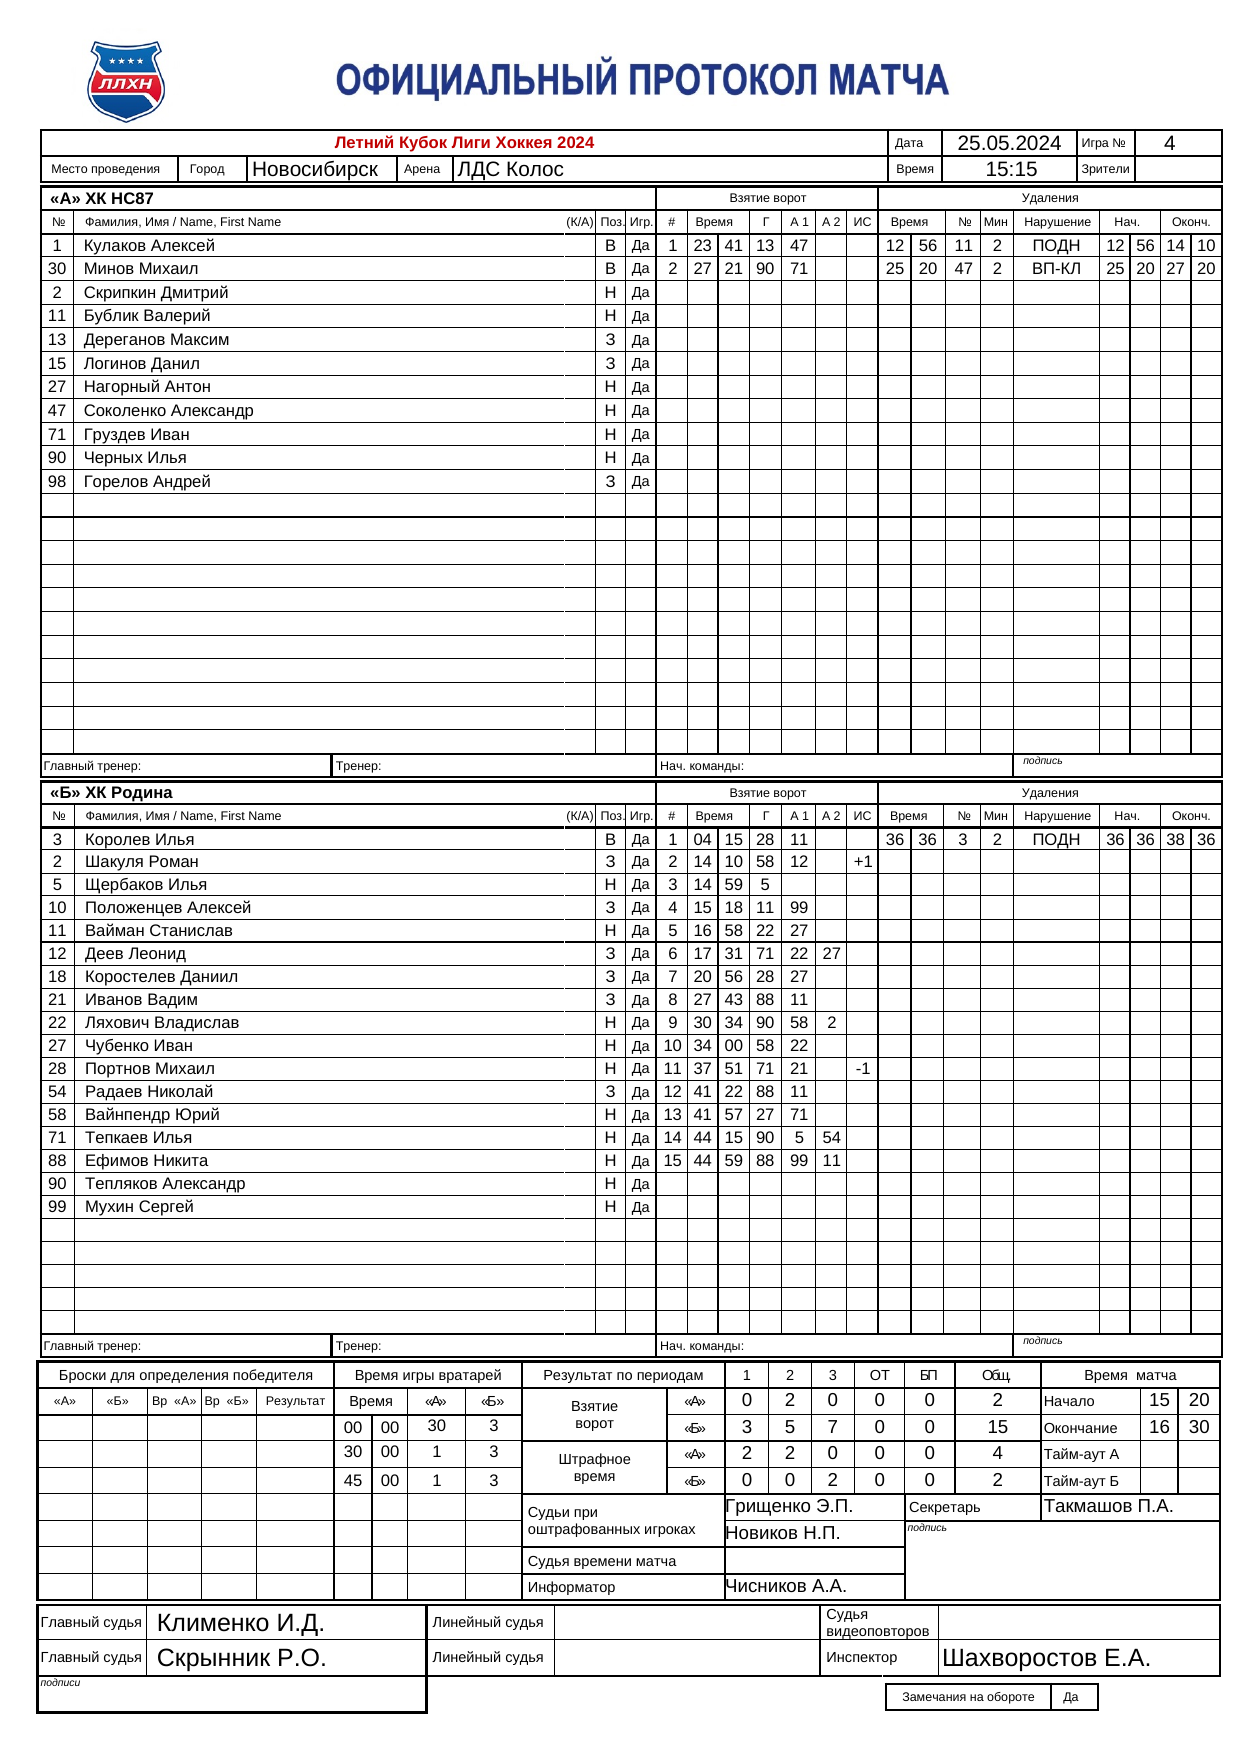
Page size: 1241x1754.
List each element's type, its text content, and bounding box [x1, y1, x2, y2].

table_header Время матча [1042, 1363, 1219, 1387]
table_cell [1100, 730, 1129, 753]
table_cell [1014, 470, 1099, 493]
table_cell Иванов Вадим [75, 989, 564, 1011]
table_cell [782, 423, 815, 445]
table_cell 36 [879, 829, 910, 849]
table_cell [946, 399, 980, 422]
table_header Да [1052, 1685, 1097, 1709]
table_cell № [944, 805, 980, 826]
table_cell 30 [1179, 1415, 1219, 1440]
table_cell 18 [42, 966, 74, 987]
table_cell [1131, 1058, 1160, 1079]
table_cell [782, 1196, 815, 1218]
table_cell [257, 1468, 333, 1493]
table_cell ПОДН [1014, 235, 1099, 256]
table_cell [981, 1311, 1013, 1333]
table_cell [565, 659, 595, 682]
table_cell 15 [688, 896, 717, 918]
table_cell [1161, 1127, 1190, 1149]
table_cell [879, 1196, 910, 1218]
table_cell Начало [1042, 1389, 1140, 1413]
table_cell [1100, 612, 1129, 634]
table_cell [816, 235, 846, 256]
table_cell Н [596, 920, 625, 941]
table_cell Ляхович Владислав [75, 1012, 564, 1033]
table_cell [912, 399, 945, 422]
table_cell Да [626, 829, 655, 849]
table_cell [981, 920, 1013, 941]
table_cell З [596, 989, 625, 1011]
table_cell [466, 1547, 521, 1573]
table_cell [1161, 1265, 1190, 1287]
table_cell [688, 423, 717, 445]
table_cell № [946, 211, 980, 233]
table_cell [1192, 281, 1221, 303]
table_cell [596, 1265, 625, 1287]
table_cell [657, 565, 687, 587]
table_cell [912, 966, 943, 987]
table_cell [1100, 850, 1129, 872]
table_cell Н [596, 1058, 625, 1079]
table_cell Фамилия, Имя / Name, First Name [75, 805, 565, 826]
table_cell [148, 1441, 201, 1467]
table_cell Да [626, 446, 655, 469]
table_cell [74, 612, 564, 634]
table_cell [1161, 1196, 1190, 1218]
table_cell [1192, 565, 1221, 587]
table_cell [1161, 730, 1190, 753]
table_cell [1131, 470, 1160, 493]
table_cell ИС [847, 805, 877, 826]
table_cell 1 [657, 235, 687, 256]
table_cell 10 [42, 896, 74, 918]
table_cell [565, 683, 595, 706]
table_cell 36 [1131, 829, 1160, 849]
table_cell Вайнпендр Юрий [75, 1104, 564, 1126]
table_cell Н [596, 281, 625, 303]
table_cell [42, 1311, 74, 1333]
table_header 3 [812, 1363, 854, 1387]
table_cell [565, 1265, 595, 1287]
table_cell [1014, 896, 1099, 918]
table_cell [879, 1104, 910, 1126]
table_cell [879, 518, 910, 540]
table_cell [816, 612, 846, 634]
table_cell [847, 707, 877, 729]
table_cell [847, 352, 877, 374]
table_cell [1100, 541, 1129, 564]
table_cell [74, 494, 564, 516]
table_cell [981, 305, 1013, 327]
table_cell [1192, 920, 1221, 941]
table_cell [42, 707, 73, 729]
table_cell [816, 446, 846, 469]
table_cell [466, 1574, 521, 1599]
table_cell [750, 446, 781, 469]
table_cell [257, 1416, 333, 1440]
table_cell [1161, 966, 1190, 987]
table_cell -1 [847, 1058, 877, 1079]
table_cell [946, 612, 980, 634]
table_cell 37 [688, 1058, 717, 1079]
table_cell [719, 423, 749, 445]
table_cell [1192, 636, 1221, 658]
table_cell [565, 1104, 595, 1126]
table_cell [565, 966, 595, 987]
table_cell [1100, 588, 1129, 611]
table_cell [1179, 1441, 1219, 1467]
table_cell В [596, 829, 625, 849]
table_cell [1131, 989, 1160, 1011]
table_cell [782, 588, 815, 611]
table_cell Да [626, 1150, 655, 1172]
table_cell 98 [42, 470, 73, 493]
table_cell [946, 328, 980, 351]
table_cell 71 [782, 1104, 815, 1126]
table_cell 15 [42, 352, 73, 374]
table_cell [750, 612, 781, 634]
table_cell [1131, 1265, 1160, 1287]
table_cell [1192, 1150, 1221, 1172]
table_cell Да [626, 399, 655, 422]
table_cell [1131, 305, 1160, 327]
table_cell № [42, 805, 74, 826]
table_cell 27 [750, 1104, 781, 1126]
table_cell 30 [688, 1012, 717, 1033]
table_cell [981, 1035, 1013, 1057]
table_cell [981, 1081, 1013, 1103]
table_cell [257, 1547, 333, 1573]
table_cell Да [626, 376, 655, 398]
table_cell [202, 1547, 256, 1573]
table_cell [847, 494, 877, 516]
table_cell 0 [855, 1442, 904, 1467]
table_cell [1131, 352, 1160, 374]
table_cell 10 [657, 1035, 687, 1057]
table_cell Нач. [1100, 211, 1160, 233]
table_cell [879, 707, 910, 729]
table_cell [596, 707, 625, 729]
table_header Время игры вратарей [335, 1363, 521, 1387]
table_cell [93, 1416, 147, 1440]
table_cell Мин [981, 211, 1013, 233]
table_cell [565, 1196, 595, 1218]
table_cell 14 [1161, 235, 1190, 256]
table_cell Поз. [596, 211, 625, 233]
table_cell [816, 874, 846, 895]
table_cell Результат [257, 1389, 333, 1413]
table_cell 00 [373, 1416, 407, 1440]
table_cell [1161, 989, 1190, 1011]
table_cell [816, 352, 846, 374]
table_cell [688, 470, 717, 493]
table_cell [750, 1311, 781, 1333]
table_cell 59 [719, 874, 749, 895]
table_cell [42, 683, 73, 706]
table_cell [1192, 612, 1221, 634]
table_cell [1100, 494, 1129, 516]
table_cell 58 [42, 1104, 74, 1126]
table_cell [782, 494, 815, 516]
table_cell Кулаков Алексей [74, 235, 564, 256]
table_cell Груздев Иван [74, 423, 564, 445]
table_cell [847, 1012, 877, 1033]
table_cell 2 [657, 257, 687, 280]
table_cell [879, 376, 910, 398]
table_cell 27 [688, 257, 717, 280]
table_cell 0 [905, 1415, 954, 1440]
table_cell [1131, 707, 1160, 729]
table_cell [782, 1219, 815, 1241]
table_cell [596, 636, 625, 658]
table_cell [879, 1127, 910, 1149]
table_cell [719, 1242, 749, 1264]
table_cell [1100, 966, 1129, 987]
table_cell [912, 612, 945, 634]
table_cell 12 [42, 943, 74, 964]
table_cell 41 [719, 235, 749, 256]
table_cell Нагорный Антон [74, 376, 564, 398]
table_cell 56 [1131, 235, 1160, 256]
table_cell [1192, 966, 1221, 987]
table_cell [946, 470, 980, 493]
table_cell [596, 1288, 625, 1310]
table_cell Да [626, 1127, 655, 1149]
table_cell [981, 494, 1013, 516]
table_cell [816, 636, 846, 658]
table_cell 9 [657, 1012, 687, 1033]
table_cell [565, 235, 595, 256]
table_cell [816, 1035, 846, 1057]
table_cell 27 [782, 920, 815, 941]
table_cell [981, 281, 1013, 303]
table_cell [847, 1173, 877, 1195]
table_cell 7 [657, 966, 687, 987]
table_cell [944, 1265, 980, 1287]
table_cell [1161, 1058, 1190, 1079]
table_cell [750, 659, 781, 682]
table_cell [1192, 1104, 1221, 1126]
table_cell [1192, 1058, 1221, 1079]
table_cell [847, 659, 877, 682]
table_cell [1161, 612, 1190, 634]
table_cell [565, 850, 595, 872]
table_cell [726, 1548, 904, 1573]
table_cell [39, 1441, 92, 1467]
table_cell [981, 896, 1013, 918]
table_cell [719, 328, 749, 351]
table_cell [1161, 1150, 1190, 1172]
table_cell [688, 612, 717, 634]
table_cell [657, 470, 687, 493]
table_cell [816, 896, 846, 918]
table_cell 4 [956, 1442, 1040, 1467]
table_cell [596, 541, 625, 564]
table_cell [202, 1416, 256, 1440]
table_cell [1131, 588, 1160, 611]
table_cell [912, 328, 945, 351]
table_cell [782, 281, 815, 303]
table_cell [719, 281, 749, 303]
table_cell [1100, 328, 1129, 351]
table_cell [565, 1242, 595, 1264]
table_cell [1014, 1150, 1099, 1172]
table_cell [944, 920, 980, 941]
table_cell [565, 943, 595, 964]
table_cell Скрипкин Дмитрий [74, 281, 564, 303]
table_cell 20 [1131, 257, 1160, 280]
table_cell [74, 636, 564, 658]
table_cell [847, 943, 877, 964]
table_cell [688, 1311, 717, 1333]
table_cell 99 [782, 896, 815, 918]
table_cell [1100, 1288, 1129, 1310]
table_cell [847, 612, 877, 634]
table_cell [879, 494, 910, 516]
table_cell Н [596, 305, 625, 327]
table_cell [816, 1311, 846, 1333]
table_cell [565, 446, 595, 469]
table_cell 2 [956, 1468, 1040, 1493]
table_cell [1014, 541, 1099, 564]
table_cell [750, 352, 781, 374]
table_cell [42, 588, 73, 611]
table_cell Город [179, 157, 246, 181]
table_cell Судьи при оштрафованных игроках [523, 1495, 724, 1546]
table_cell [981, 683, 1013, 706]
table_cell [1192, 1012, 1221, 1033]
table_cell [657, 399, 687, 422]
table_cell Поз. [596, 805, 625, 826]
table_cell [981, 1219, 1013, 1241]
table_cell подпись [1014, 755, 1221, 776]
table_cell [981, 1173, 1013, 1195]
table_cell [626, 683, 655, 706]
table_cell «А» [668, 1389, 724, 1413]
table_cell [912, 1081, 943, 1103]
table_cell [1014, 423, 1099, 445]
table_cell 00 [719, 1035, 749, 1057]
table_cell [75, 1265, 564, 1287]
table_cell 38 [1161, 829, 1190, 849]
table_cell [816, 850, 846, 872]
table_cell [981, 588, 1013, 611]
table_cell [912, 730, 945, 753]
table_cell [1014, 874, 1099, 895]
table_cell [688, 565, 717, 587]
table_cell 14 [688, 874, 717, 895]
table_cell [373, 1547, 407, 1573]
table_cell [75, 1311, 564, 1333]
table_cell [1100, 1196, 1129, 1218]
table_cell [565, 1150, 595, 1172]
table_cell [596, 659, 625, 682]
table_cell [1161, 1035, 1190, 1057]
table_header Общ. [956, 1363, 1040, 1387]
table_cell [719, 352, 749, 374]
table_cell [1161, 707, 1190, 729]
table_cell Главный тренер: [42, 755, 330, 776]
table_cell [912, 281, 945, 303]
table_cell Н [596, 1104, 625, 1126]
table_cell [1100, 920, 1129, 941]
table_cell [565, 1288, 595, 1310]
table_cell Да [626, 281, 655, 303]
table_cell [912, 1311, 943, 1333]
table_cell Н [596, 1196, 625, 1218]
table_cell [912, 1058, 943, 1079]
table_cell [1192, 989, 1221, 1011]
table_cell [1100, 896, 1129, 918]
table_cell [1014, 1196, 1099, 1218]
table_cell [39, 1574, 92, 1599]
table_cell 5 [42, 874, 74, 895]
table_cell [847, 1219, 877, 1241]
table_cell [1192, 352, 1221, 374]
table_cell В [596, 257, 625, 280]
table_cell [1014, 1242, 1099, 1264]
table_cell [847, 1311, 877, 1333]
table_cell [1100, 683, 1129, 706]
table_header Дата [889, 131, 941, 155]
table_cell 90 [750, 1127, 781, 1149]
table_cell [42, 1219, 74, 1241]
table_cell [816, 1173, 846, 1195]
table_cell [879, 305, 910, 327]
table_cell [1192, 588, 1221, 611]
table_cell 10 [719, 850, 749, 872]
table_cell Да [626, 1058, 655, 1079]
table_cell [42, 565, 73, 587]
table_cell 2 [42, 850, 74, 872]
table_cell [1100, 659, 1129, 682]
table_cell [847, 989, 877, 1011]
table_cell [1014, 943, 1099, 964]
table_cell [1100, 1173, 1129, 1195]
table_cell Нарушение [1014, 805, 1099, 826]
table_cell З [596, 470, 625, 493]
table_cell 6 [657, 943, 687, 964]
table_cell Горелов Андрей [74, 470, 564, 493]
table_cell [816, 565, 846, 587]
table_cell З [596, 1081, 625, 1103]
table_cell Судья времени матча [523, 1548, 724, 1573]
table_cell [847, 1288, 877, 1310]
table_cell [981, 612, 1013, 634]
table_cell [1014, 518, 1099, 540]
table_cell 2 [812, 1468, 854, 1493]
table_cell [981, 730, 1013, 753]
table_cell 28 [42, 1058, 74, 1079]
table_cell 43 [719, 989, 749, 1011]
table_cell [42, 636, 73, 658]
table_cell [946, 352, 980, 374]
table_cell [1014, 636, 1099, 658]
table_cell Вр «Б» [202, 1389, 256, 1413]
table_cell [782, 683, 815, 706]
table_cell [946, 423, 980, 445]
table_cell Да [626, 874, 655, 895]
table_cell [1014, 966, 1099, 987]
table_cell [596, 494, 625, 516]
table_cell Черных Илья [74, 446, 564, 469]
table_cell [981, 446, 1013, 469]
table_cell [816, 683, 846, 706]
table_cell [847, 1081, 877, 1103]
table_cell [75, 1219, 564, 1241]
table_cell [1099, 1682, 1220, 1711]
table_cell [1100, 423, 1129, 445]
table_cell Да [626, 235, 655, 256]
table_cell 2 [956, 1389, 1040, 1413]
table_cell 3 [944, 829, 980, 849]
table_cell Клименко И.Д. [147, 1606, 425, 1639]
table_cell [912, 850, 943, 872]
table_cell [782, 541, 815, 564]
table_cell [1161, 281, 1190, 303]
table_cell [750, 707, 781, 729]
table_cell [879, 588, 910, 611]
table_cell [944, 1311, 980, 1333]
table_cell Время [889, 157, 941, 181]
table_cell 30 [42, 257, 73, 280]
table_cell 3 [657, 874, 687, 895]
table_cell [39, 1416, 92, 1440]
table_cell [93, 1494, 147, 1520]
table_cell [1131, 1081, 1160, 1103]
table_cell [981, 1012, 1013, 1033]
table_cell [688, 730, 717, 753]
table_cell [1192, 518, 1221, 540]
table_cell [879, 470, 910, 493]
table_cell [74, 565, 564, 587]
table_cell [408, 1494, 465, 1520]
table_cell 5 [769, 1415, 811, 1440]
table_cell Г [750, 211, 781, 233]
table_cell [1014, 707, 1099, 729]
table_cell [1192, 1311, 1221, 1333]
table_cell [816, 376, 846, 398]
table_cell [688, 1173, 717, 1195]
table_cell [1192, 305, 1221, 327]
table_cell (К/А) [565, 211, 595, 233]
table_cell 15 [956, 1415, 1040, 1440]
table_cell [946, 659, 980, 682]
table_cell [847, 1150, 877, 1172]
table_cell [912, 470, 945, 493]
table_cell [408, 1547, 465, 1573]
table_cell А 2 [816, 805, 846, 826]
table_cell [1131, 541, 1160, 564]
table_cell [1131, 328, 1160, 351]
table_cell [1014, 1058, 1099, 1079]
table_cell [39, 1468, 92, 1493]
table_cell Главный судья [39, 1606, 146, 1639]
table_cell З [596, 850, 625, 872]
table_cell [750, 281, 781, 303]
table_cell [946, 494, 980, 516]
table_cell [42, 612, 73, 634]
table_cell [981, 707, 1013, 729]
table_cell «Б» [668, 1415, 724, 1440]
table_cell Вайман Станислав [75, 920, 564, 941]
table_cell [1131, 943, 1160, 964]
table_cell [981, 1265, 1013, 1287]
table_cell [946, 588, 980, 611]
table_cell [719, 518, 749, 540]
table_cell [565, 829, 595, 849]
table_cell [782, 376, 815, 398]
table_cell [1141, 1441, 1177, 1467]
table_cell [148, 1521, 201, 1546]
table_cell [912, 943, 943, 964]
table_cell [750, 1219, 781, 1241]
table_cell [981, 636, 1013, 658]
table_cell 11 [946, 235, 980, 256]
table_cell [74, 588, 564, 611]
table_cell [1100, 1242, 1129, 1264]
table_cell [657, 636, 687, 658]
table_cell [879, 1265, 910, 1287]
table_cell [981, 966, 1013, 987]
table_cell [257, 1521, 333, 1546]
table_cell [657, 1219, 687, 1241]
table_cell Главный тренер: [42, 1335, 330, 1356]
table_cell 14 [657, 1127, 687, 1149]
table_cell [847, 376, 877, 398]
table_cell А 2 [816, 211, 846, 233]
table_cell 12 [1100, 235, 1129, 256]
table_cell [912, 1173, 943, 1195]
table_cell [565, 1035, 595, 1057]
table_cell 3 [726, 1415, 768, 1440]
table_cell +1 [847, 850, 877, 872]
table_cell 11 [816, 1150, 846, 1172]
table_cell [719, 730, 749, 753]
table_cell [816, 399, 846, 422]
table_cell [750, 588, 781, 611]
table_cell [944, 989, 980, 1011]
table_cell 10 [1192, 235, 1221, 256]
table_cell [1100, 874, 1129, 895]
table_cell Такмашов П.А. [1042, 1495, 1219, 1520]
table_cell [626, 1311, 655, 1333]
table_cell [688, 1242, 717, 1264]
table_cell [847, 1035, 877, 1057]
table_cell 0 [726, 1468, 768, 1493]
table_cell [1161, 518, 1190, 540]
table_cell [657, 730, 687, 753]
table_cell [750, 541, 781, 564]
table_cell [912, 1265, 943, 1287]
table_cell [816, 328, 846, 351]
table_cell 56 [912, 235, 945, 256]
table_cell 11 [782, 1081, 815, 1103]
table_cell «А» [668, 1442, 724, 1467]
table_cell [847, 1127, 877, 1149]
table_cell Скрынник Р.О. [147, 1640, 425, 1675]
table_cell [1161, 305, 1190, 327]
table_cell [1131, 1311, 1160, 1333]
table_cell Тренер: [333, 755, 655, 776]
table_header Взятие ворот [657, 188, 877, 209]
table_cell [596, 730, 625, 753]
table_cell [1100, 518, 1129, 540]
table_cell [1161, 850, 1190, 872]
table_cell [912, 376, 945, 398]
table_cell [719, 305, 749, 327]
table_cell [1014, 612, 1099, 634]
table_cell Щербаков Илья [75, 874, 564, 895]
table_cell 22 [719, 1081, 749, 1103]
table_cell [879, 1012, 910, 1033]
table_cell [1192, 1196, 1221, 1218]
table_cell [719, 565, 749, 587]
table_cell Информатор [523, 1575, 724, 1599]
table_cell 5 [782, 1127, 815, 1149]
table_cell [719, 1219, 749, 1241]
table_cell [1192, 659, 1221, 682]
table_cell Тайм-аут Б [1042, 1468, 1140, 1493]
table_cell [74, 730, 564, 753]
table_cell [1192, 707, 1221, 729]
table_cell Радаев Николай [75, 1081, 564, 1103]
table_cell [1192, 1035, 1221, 1057]
table_cell Окончание [1042, 1415, 1140, 1440]
table_cell Время [879, 805, 943, 826]
table_cell [912, 494, 945, 516]
table_cell [939, 1606, 1219, 1639]
table_cell [981, 399, 1013, 422]
table_cell [1192, 1265, 1221, 1287]
table_cell [719, 636, 749, 658]
table_cell 0 [905, 1468, 954, 1493]
table_cell [1161, 328, 1190, 351]
table_cell [879, 612, 910, 634]
table_cell Соколенко Александр [74, 399, 564, 422]
table_header Результат по периодам [523, 1363, 724, 1387]
table_cell Новосибирск [248, 157, 396, 181]
table_cell [912, 1104, 943, 1126]
table_cell [719, 494, 749, 516]
table_cell [1161, 541, 1190, 564]
table_cell Да [626, 1035, 655, 1057]
table_cell [148, 1547, 201, 1573]
table_cell Н [596, 1173, 625, 1195]
table_cell [565, 281, 595, 303]
table_cell 25 [879, 257, 910, 280]
table_cell 54 [42, 1081, 74, 1103]
table_cell [1014, 588, 1099, 611]
table_cell 0 [855, 1468, 904, 1493]
table_cell [657, 281, 687, 303]
table_cell [912, 683, 945, 706]
table_cell [688, 588, 717, 611]
table_cell [1131, 896, 1160, 918]
table_cell 28 [750, 966, 781, 987]
table_cell [944, 1196, 980, 1218]
table_cell [879, 989, 910, 1011]
table_cell [912, 305, 945, 327]
table_cell ИС [847, 211, 877, 233]
table_cell [816, 730, 846, 753]
table_cell Деев Леонид [75, 943, 564, 964]
table_cell [782, 707, 815, 729]
table_cell [719, 1265, 749, 1287]
table_cell [847, 1242, 877, 1264]
table_cell [148, 1416, 201, 1440]
table_cell 56 [719, 966, 749, 987]
table_cell А 1 [782, 211, 815, 233]
table_cell [782, 518, 815, 540]
table_cell [847, 446, 877, 469]
table_cell [1100, 352, 1129, 374]
table_cell [879, 281, 910, 303]
table_cell [1161, 1173, 1190, 1195]
table_cell [879, 636, 910, 658]
table_cell Да [626, 896, 655, 918]
table_cell [944, 1104, 980, 1126]
table_cell [1100, 446, 1129, 469]
table_cell [1100, 1150, 1129, 1172]
table_cell [1100, 1104, 1129, 1126]
table_cell [719, 612, 749, 634]
table_cell [1161, 470, 1190, 493]
table_cell 0 [855, 1415, 904, 1440]
table_cell [657, 541, 687, 564]
table_cell [565, 896, 595, 918]
table_cell [782, 446, 815, 469]
table_cell [42, 518, 73, 540]
table_cell [565, 1058, 595, 1079]
table_cell [1131, 494, 1160, 516]
table_cell [1131, 1173, 1160, 1195]
table_cell [1161, 874, 1190, 895]
table_cell 27 [1161, 257, 1190, 280]
table_cell [626, 659, 655, 682]
table_cell [688, 683, 717, 706]
table_cell [688, 352, 717, 374]
table_cell [565, 494, 595, 516]
table_cell З [596, 943, 625, 964]
table_cell [42, 541, 73, 564]
table_cell [847, 565, 877, 587]
table_cell [782, 874, 815, 895]
table_cell З [596, 966, 625, 987]
table_cell Да [626, 1012, 655, 1033]
table_cell [657, 1173, 687, 1195]
table_cell [42, 494, 73, 516]
table_cell [719, 376, 749, 398]
table_cell [1161, 1104, 1190, 1126]
table_cell Фамилия, Имя / Name, First Name [74, 211, 565, 233]
table_cell [626, 588, 655, 611]
table_header 2 [769, 1363, 811, 1387]
table_cell [596, 588, 625, 611]
table_cell [879, 328, 910, 351]
table_cell Да [626, 257, 655, 280]
table_cell Время [879, 211, 945, 233]
table_cell [1100, 636, 1129, 658]
table_cell 28 [750, 829, 781, 849]
table_cell [42, 659, 73, 682]
table_cell ВП-КЛ [1014, 257, 1099, 280]
table_cell [596, 1242, 625, 1264]
table_cell Зрители [1078, 157, 1134, 181]
table_cell [1192, 376, 1221, 398]
table_cell 15:15 [943, 157, 1076, 181]
table_header «Б» ХК Родина [42, 783, 655, 803]
table_cell [657, 1311, 687, 1333]
table_cell 88 [750, 1150, 781, 1172]
table_cell 2 [42, 281, 73, 303]
table_cell 21 [42, 989, 74, 1011]
table_cell [981, 1150, 1013, 1172]
table_cell [719, 470, 749, 493]
table_cell [1100, 707, 1129, 729]
table_cell [750, 399, 781, 422]
table_cell [466, 1494, 521, 1520]
table_cell [626, 541, 655, 564]
table_cell [946, 281, 980, 303]
table_cell [816, 494, 846, 516]
table_cell [565, 257, 595, 280]
table_cell [1192, 328, 1221, 351]
table_cell [847, 966, 877, 987]
table_cell [782, 612, 815, 634]
table_cell [981, 518, 1013, 540]
table_cell [782, 352, 815, 374]
table_cell 30 [408, 1416, 465, 1440]
table_header Удаления [879, 188, 1221, 209]
table_cell [1100, 1127, 1129, 1149]
table_cell 3 [466, 1441, 521, 1467]
table_header Летний Кубок Лиги Хоккея 2024 [42, 131, 887, 155]
table_cell 17 [688, 943, 717, 964]
table_cell [816, 588, 846, 611]
table_cell [879, 1058, 910, 1079]
table_cell [657, 352, 687, 374]
table_cell [912, 989, 943, 1011]
table_cell Чисников А.А. [726, 1575, 904, 1599]
table_cell [626, 1242, 655, 1264]
table_cell [750, 683, 781, 706]
table_cell [1100, 1035, 1129, 1057]
table_cell [816, 1196, 846, 1218]
table_cell [39, 1547, 92, 1573]
table_cell 30 [335, 1441, 371, 1467]
table_cell [1100, 281, 1129, 303]
table_cell [946, 541, 980, 564]
table_cell [816, 1081, 846, 1103]
table_cell [847, 636, 877, 658]
table_cell [1161, 920, 1190, 941]
table_cell [1161, 565, 1190, 587]
table_cell [565, 328, 595, 351]
table_cell [688, 328, 717, 351]
table_cell 58 [719, 920, 749, 941]
table_cell [981, 1288, 1013, 1310]
table_cell [847, 257, 877, 280]
table_cell [1014, 1265, 1099, 1287]
table_cell [688, 1288, 717, 1310]
table_cell [373, 1521, 407, 1546]
table_cell [1014, 565, 1099, 587]
table_cell 12 [879, 235, 910, 256]
table_cell [981, 565, 1013, 587]
table_cell 34 [688, 1035, 717, 1057]
table_cell «Б» [93, 1389, 147, 1413]
table_cell [1161, 683, 1190, 706]
table_cell [1100, 943, 1129, 964]
table_cell [1100, 1081, 1129, 1103]
table_cell Да [626, 920, 655, 941]
table_cell 1 [408, 1441, 465, 1467]
table_cell [42, 1288, 74, 1310]
table_cell 12 [782, 850, 815, 872]
table_cell [1100, 1311, 1129, 1333]
table_cell [93, 1468, 147, 1493]
table_cell [1014, 399, 1099, 422]
table_cell [1192, 1127, 1221, 1149]
table_cell [816, 1265, 846, 1287]
table_cell [883, 1677, 1220, 1681]
table_cell Вр «А» [148, 1389, 201, 1413]
table_cell [879, 1288, 910, 1310]
table_cell Новиков Н.П. [726, 1521, 904, 1546]
table_cell [148, 1494, 201, 1520]
table_cell 36 [912, 829, 943, 849]
table_cell Взятие ворот [523, 1389, 666, 1440]
table_cell [1192, 1219, 1221, 1241]
table_cell Мин [981, 805, 1013, 826]
table_cell 15 [719, 829, 749, 849]
table_cell [782, 1311, 815, 1333]
table_cell [42, 1265, 74, 1287]
table_cell [912, 1219, 943, 1241]
table_cell [1161, 1288, 1190, 1310]
table_cell [879, 850, 910, 872]
table_cell [688, 636, 717, 658]
table_cell [626, 565, 655, 587]
table_cell [1100, 1012, 1129, 1033]
table_header Броски для определения победителя [39, 1363, 333, 1387]
table_cell Оконч. [1161, 805, 1221, 826]
table_cell [847, 518, 877, 540]
table_cell [981, 352, 1013, 374]
table_cell [657, 446, 687, 469]
table_cell [782, 305, 815, 327]
table_cell [565, 541, 595, 564]
table_cell [75, 1242, 564, 1264]
table_cell [1131, 1150, 1160, 1172]
table_cell [688, 446, 717, 469]
table_cell 36 [1192, 829, 1221, 849]
table_cell Да [626, 1104, 655, 1126]
table_cell [750, 470, 781, 493]
table_cell подпись [1014, 1335, 1221, 1356]
table_cell [879, 541, 910, 564]
table_cell [1014, 659, 1099, 682]
table_cell [816, 966, 846, 987]
table_cell [782, 399, 815, 422]
table_cell 15 [719, 1127, 749, 1149]
table_cell [879, 352, 910, 374]
table_cell 1 [657, 829, 687, 849]
table_cell [657, 1196, 687, 1218]
table_cell Игр. [626, 211, 655, 233]
table_cell Н [596, 1150, 625, 1172]
table_cell [202, 1574, 256, 1599]
table_cell 11 [782, 829, 815, 849]
table_cell [944, 1219, 980, 1241]
table_cell [719, 399, 749, 422]
table_cell [626, 612, 655, 634]
table_cell 27 [782, 966, 815, 987]
table_cell № [42, 211, 73, 233]
table_cell 71 [750, 943, 781, 964]
table_cell [719, 1311, 749, 1333]
table_cell [782, 1265, 815, 1287]
table_cell [1192, 1173, 1221, 1195]
table_cell 14 [688, 850, 717, 872]
table_cell [816, 541, 846, 564]
table_cell 0 [812, 1389, 854, 1413]
table_cell 58 [782, 1012, 815, 1033]
table_cell [847, 920, 877, 941]
table_cell [1100, 399, 1129, 422]
table_cell [944, 966, 980, 987]
table_cell Арена [398, 157, 452, 181]
table_cell [719, 1196, 749, 1218]
table_cell [565, 920, 595, 941]
table_cell [944, 943, 980, 964]
table_cell 2 [769, 1389, 811, 1413]
table_cell [816, 1288, 846, 1310]
table_cell [565, 874, 595, 895]
table_cell 71 [42, 423, 73, 445]
table_cell [981, 989, 1013, 1011]
table_cell Н [596, 446, 625, 469]
table_cell 11 [42, 305, 73, 327]
table_cell [1131, 1012, 1160, 1033]
table_cell [373, 1494, 407, 1520]
table_cell [719, 588, 749, 611]
table_cell [946, 376, 980, 398]
table_cell [466, 1521, 521, 1546]
table_cell [565, 1081, 595, 1103]
table_cell [879, 1035, 910, 1057]
table_cell 0 [769, 1468, 811, 1493]
table_cell [879, 1311, 910, 1333]
table_cell [847, 588, 877, 611]
table_cell [1192, 470, 1221, 493]
table_cell [1192, 423, 1221, 445]
table_cell [39, 1521, 92, 1546]
table_cell [596, 612, 625, 634]
table_cell Н [596, 1127, 625, 1149]
table_cell [565, 730, 595, 753]
table_cell [719, 541, 749, 564]
table_cell Г [750, 805, 781, 826]
table_cell 41 [688, 1081, 717, 1103]
table_cell [1192, 943, 1221, 964]
table_cell 99 [42, 1196, 74, 1218]
table_cell [1192, 1081, 1221, 1103]
table_cell Да [626, 305, 655, 327]
table_cell 11 [782, 989, 815, 1011]
table_cell [335, 1574, 371, 1599]
table_cell [1014, 1288, 1099, 1310]
table_cell [879, 1150, 910, 1172]
table_cell 15 [1141, 1389, 1177, 1413]
table_cell [981, 423, 1013, 445]
table_cell [42, 1242, 74, 1264]
table_cell [1014, 328, 1099, 351]
table_cell 2 [981, 829, 1013, 849]
table_cell Да [626, 850, 655, 872]
table_cell [981, 943, 1013, 964]
table_cell 4 [657, 896, 687, 918]
table_cell Тайм-аут А [1042, 1441, 1140, 1467]
table_cell 00 [373, 1468, 407, 1493]
table_cell [816, 1242, 846, 1264]
table_cell [946, 565, 980, 587]
table_cell [944, 1058, 980, 1079]
table_cell 25 [1100, 257, 1129, 280]
table_cell [847, 281, 877, 303]
table_cell [1131, 683, 1160, 706]
table_cell [565, 423, 595, 445]
table_cell [565, 588, 595, 611]
table_cell [1131, 1288, 1160, 1310]
table_cell [626, 494, 655, 516]
table_cell Ефимов Никита [75, 1150, 564, 1172]
table_cell Грищенко Э.П. [726, 1495, 904, 1520]
table_cell [428, 1677, 882, 1711]
table_cell 20 [1179, 1389, 1219, 1413]
table_cell [74, 683, 564, 706]
table_cell 13 [657, 1104, 687, 1126]
table_cell [42, 730, 73, 753]
table_cell [847, 896, 877, 918]
table_header 4 [1136, 131, 1221, 155]
table_cell Тренер: [333, 1335, 655, 1356]
table_cell [565, 305, 595, 327]
table_cell [782, 1173, 815, 1195]
table_cell [1131, 920, 1160, 941]
table_cell 22 [750, 920, 781, 941]
table_cell [93, 1547, 147, 1573]
table_cell [816, 989, 846, 1011]
table_header БП [905, 1363, 954, 1387]
table_cell [944, 1012, 980, 1033]
table_cell [944, 1150, 980, 1172]
table_cell [1161, 446, 1190, 469]
table_cell Минов Михаил [74, 257, 564, 280]
table_cell [1131, 1242, 1160, 1264]
table_cell 88 [750, 989, 781, 1011]
table_cell [373, 1574, 407, 1599]
table_cell Дереганов Максим [74, 328, 564, 351]
table_cell [750, 518, 781, 540]
table_cell 13 [750, 235, 781, 256]
table_cell [719, 446, 749, 469]
table_cell Да [626, 423, 655, 445]
table_cell Главный судья [39, 1640, 146, 1675]
table_cell [1014, 305, 1099, 327]
table_cell [946, 636, 980, 658]
table_cell [1131, 446, 1160, 469]
table_cell [688, 281, 717, 303]
table_cell [912, 1012, 943, 1033]
table_cell 11 [42, 920, 74, 941]
table_cell [688, 1196, 717, 1218]
table_cell [148, 1468, 201, 1493]
table_header ОТ [855, 1363, 904, 1387]
table_cell [1161, 352, 1190, 374]
table_cell [565, 1311, 595, 1333]
table_cell Инспектор [821, 1640, 938, 1675]
table_cell [981, 659, 1013, 682]
table_cell [879, 874, 910, 895]
table_cell Королев Илья [75, 829, 564, 849]
table_cell 88 [750, 1081, 781, 1103]
table_cell З [596, 896, 625, 918]
table_cell [1014, 1104, 1099, 1126]
table_cell Линейный судья [428, 1640, 554, 1675]
table_cell Да [626, 1173, 655, 1195]
table_cell [719, 707, 749, 729]
table_cell [1161, 659, 1190, 682]
table_cell 21 [782, 1058, 815, 1079]
table_cell [657, 612, 687, 634]
table_cell [1100, 376, 1129, 398]
table_cell [626, 1265, 655, 1287]
table_cell [657, 707, 687, 729]
table_cell Н [596, 399, 625, 422]
table_cell [719, 1173, 749, 1195]
table_cell [335, 1494, 371, 1520]
table_cell [1014, 683, 1099, 706]
table_cell 2 [981, 257, 1013, 280]
table_cell [1131, 1035, 1160, 1057]
table_cell 3 [466, 1416, 521, 1440]
table_cell [879, 399, 910, 422]
table_cell [750, 494, 781, 516]
table_cell [816, 423, 846, 445]
table_cell 20 [912, 257, 945, 280]
table_cell [1131, 636, 1160, 658]
table_cell [565, 518, 595, 540]
table_cell [688, 399, 717, 422]
table_cell [1192, 1288, 1221, 1310]
table_cell [1100, 565, 1129, 587]
table_cell [1192, 850, 1221, 872]
table_cell [816, 920, 846, 941]
table_cell 0 [855, 1389, 904, 1413]
table_cell [944, 896, 980, 918]
table_cell Нач. [1100, 805, 1160, 826]
table_cell [257, 1574, 333, 1599]
table_cell [782, 659, 815, 682]
table_cell 15 [657, 1150, 687, 1172]
table_cell 11 [657, 1058, 687, 1079]
table_cell 1 [408, 1468, 465, 1493]
table_cell [847, 1104, 877, 1126]
table_cell [912, 920, 943, 941]
table_cell [565, 989, 595, 1011]
table_cell Нарушение [1014, 211, 1099, 233]
table_cell [981, 874, 1013, 895]
table_cell подписи [39, 1677, 425, 1711]
table_cell [981, 541, 1013, 564]
table_cell [39, 1494, 92, 1520]
table_cell 47 [42, 399, 73, 422]
table_cell [1131, 518, 1160, 540]
table_cell Да [626, 470, 655, 493]
table_cell [981, 1242, 1013, 1264]
table_cell [944, 1288, 980, 1310]
table_cell [1161, 399, 1190, 422]
table_cell [688, 518, 717, 540]
table_cell [847, 235, 877, 256]
table_cell [1192, 541, 1221, 564]
table_cell [596, 683, 625, 706]
table_cell [1131, 612, 1160, 634]
table_cell Время [335, 1389, 407, 1413]
table_cell [408, 1521, 465, 1546]
table_cell [1161, 896, 1190, 918]
table_cell [847, 730, 877, 753]
table_cell «Б » [466, 1389, 521, 1413]
table_cell З [596, 352, 625, 374]
table_cell [879, 446, 910, 469]
table_cell Логинов Данил [74, 352, 564, 374]
table_cell [944, 1127, 980, 1149]
table_cell [879, 423, 910, 445]
table_cell [750, 1242, 781, 1264]
table_cell [981, 470, 1013, 493]
table_cell 27 [42, 376, 73, 398]
table_cell [816, 1058, 846, 1079]
table_cell Тепкаев Илья [75, 1127, 564, 1149]
table_cell 51 [719, 1058, 749, 1079]
table_cell [1131, 399, 1160, 422]
table_cell 22 [782, 943, 815, 964]
table_cell 16 [688, 920, 717, 941]
table_cell [1131, 1127, 1160, 1149]
table_cell [944, 850, 980, 872]
table_cell [202, 1494, 256, 1520]
table_cell [912, 1288, 943, 1310]
table_cell 3 [466, 1468, 521, 1493]
table_cell [1161, 423, 1190, 445]
table_cell [555, 1606, 819, 1639]
table_cell А 1 [782, 805, 815, 826]
table_cell [93, 1574, 147, 1599]
table_cell Тепляков Александр [75, 1173, 564, 1195]
table_cell [657, 518, 687, 540]
table_cell [816, 707, 846, 729]
table_cell [1161, 376, 1190, 398]
table_cell [847, 423, 877, 445]
table_cell [946, 305, 980, 327]
table_cell (К/А) [565, 805, 595, 826]
table_cell Да [626, 328, 655, 351]
table_header 25.05.2024 [943, 131, 1076, 155]
table_cell Мухин Сергей [75, 1196, 564, 1218]
table_cell 20 [1192, 257, 1221, 280]
table_cell [847, 470, 877, 493]
table_cell [1014, 352, 1099, 374]
table_cell 16 [1141, 1415, 1177, 1440]
table_cell [782, 328, 815, 351]
table_cell [1131, 966, 1160, 987]
table_cell [981, 850, 1013, 872]
table_cell [816, 659, 846, 682]
table_cell [750, 1288, 781, 1310]
table_cell [1131, 281, 1160, 303]
table_cell [750, 730, 781, 753]
table_cell 2 [769, 1442, 811, 1467]
table_cell [565, 612, 595, 634]
table_cell [688, 707, 717, 729]
table_cell [1179, 1468, 1219, 1493]
table_cell [847, 1196, 877, 1218]
table_cell [816, 470, 846, 493]
table_cell [944, 1242, 980, 1264]
table_cell [74, 707, 564, 729]
table_header Замечания на обороте [887, 1685, 1050, 1709]
table_cell 71 [42, 1127, 74, 1149]
picture [5, 28, 1179, 129]
table_cell Судья видеоповторов [821, 1606, 938, 1639]
table_cell [750, 636, 781, 658]
table_cell [335, 1547, 371, 1573]
table_cell [1014, 1012, 1099, 1033]
table_cell [750, 1173, 781, 1195]
table_cell [981, 1127, 1013, 1149]
table_cell [1161, 588, 1190, 611]
table_cell [847, 874, 877, 895]
table_cell # [657, 805, 687, 826]
table_cell [1141, 1468, 1177, 1493]
table_cell [912, 565, 945, 587]
table_cell 41 [688, 1104, 717, 1126]
table_cell [912, 636, 945, 658]
table_cell 8 [657, 989, 687, 1011]
table_cell Секретарь [906, 1495, 1040, 1520]
table_cell ПОДН [1014, 829, 1099, 849]
table_cell Шакуля Роман [75, 850, 564, 872]
table_cell [202, 1441, 256, 1467]
table_cell [1014, 494, 1099, 516]
table_cell [1014, 1173, 1099, 1195]
table_cell [750, 423, 781, 445]
table_cell В [596, 235, 625, 256]
table_cell [565, 399, 595, 422]
table_cell [1131, 874, 1160, 895]
table_cell [1100, 305, 1129, 327]
table_cell З [596, 328, 625, 351]
table_cell Н [596, 1035, 625, 1057]
table_cell [719, 659, 749, 682]
table_cell Коростелев Даниил [75, 966, 564, 987]
table_cell [879, 1173, 910, 1195]
table_cell [74, 659, 564, 682]
table_cell [565, 565, 595, 587]
table_cell Место проведения [42, 157, 177, 181]
table_cell [912, 874, 943, 895]
table_cell 0 [812, 1442, 854, 1467]
table_cell [1014, 1127, 1099, 1149]
table_cell Штрафное время [523, 1442, 666, 1493]
table_cell [782, 730, 815, 753]
table_cell [944, 1035, 980, 1057]
table_cell [1136, 157, 1221, 181]
table_cell [816, 518, 846, 540]
table_cell [657, 1242, 687, 1264]
table_cell Игр. [626, 805, 655, 826]
table_cell [202, 1521, 256, 1546]
table_cell [1192, 494, 1221, 516]
table_cell [719, 1288, 749, 1310]
table_cell [75, 1288, 564, 1310]
table_cell 34 [719, 1012, 749, 1033]
table_cell [257, 1441, 333, 1467]
table_cell [596, 518, 625, 540]
table_cell [879, 1219, 910, 1241]
table_cell [719, 683, 749, 706]
table_cell [912, 1196, 943, 1218]
table_cell [626, 1288, 655, 1310]
table_cell 47 [946, 257, 980, 280]
table_cell [1161, 1311, 1190, 1333]
table_cell Время [688, 211, 749, 233]
table_cell «А» [408, 1389, 465, 1413]
table_cell [1192, 896, 1221, 918]
table_cell [816, 829, 846, 849]
table_cell 45 [335, 1468, 371, 1493]
table_cell [74, 541, 564, 564]
table_cell [1014, 281, 1099, 303]
table_cell [1014, 850, 1099, 872]
table_cell [565, 1012, 595, 1033]
table_cell 44 [688, 1127, 717, 1149]
table_cell [1100, 1265, 1129, 1287]
table_cell [1014, 446, 1099, 469]
table_cell 2 [981, 235, 1013, 256]
table_cell Нач. команды: [657, 755, 1012, 776]
table_cell [912, 659, 945, 682]
table_cell [944, 874, 980, 895]
table_cell 5 [657, 920, 687, 941]
table_cell [750, 328, 781, 351]
table_cell 00 [335, 1416, 371, 1440]
table_cell [74, 518, 564, 540]
table_cell [565, 1127, 595, 1149]
table_cell [688, 541, 717, 564]
table_cell [782, 636, 815, 658]
table_cell [565, 707, 595, 729]
table_cell [657, 683, 687, 706]
table_cell [879, 1081, 910, 1103]
table_cell [879, 966, 910, 987]
table_cell Нач. команды: [657, 1335, 1012, 1356]
table_cell [257, 1494, 333, 1520]
table_cell [912, 541, 945, 564]
table_cell [981, 1196, 1013, 1218]
table_cell 0 [726, 1389, 768, 1413]
table_cell [688, 494, 717, 516]
table_cell Н [596, 376, 625, 398]
table_cell 31 [719, 943, 749, 964]
table_cell [750, 565, 781, 587]
table_cell [879, 1242, 910, 1264]
table_cell [626, 730, 655, 753]
table_cell 54 [816, 1127, 846, 1149]
table_cell [565, 376, 595, 398]
table_cell [1014, 1311, 1099, 1333]
table_cell 12 [657, 1081, 687, 1103]
table_header 1 [726, 1363, 768, 1387]
table_cell [657, 494, 687, 516]
table_cell [1131, 376, 1160, 398]
table_cell 88 [42, 1150, 74, 1172]
table_cell [816, 305, 846, 327]
table_cell Оконч. [1161, 211, 1221, 233]
table_cell [1100, 470, 1129, 493]
table_cell [879, 565, 910, 587]
table_cell [565, 1173, 595, 1195]
table_cell 13 [42, 328, 73, 351]
table_header Игра № [1078, 131, 1134, 155]
table_cell Шахворостов Е.А. [939, 1640, 1219, 1675]
table_cell [782, 470, 815, 493]
table_cell 71 [750, 1058, 781, 1079]
table_cell [688, 659, 717, 682]
table_cell [847, 683, 877, 706]
table_cell [1192, 399, 1221, 422]
table_cell 47 [782, 235, 815, 256]
table_cell 0 [905, 1442, 954, 1467]
table_cell [1014, 730, 1099, 753]
table_cell Н [596, 874, 625, 895]
table_cell [626, 636, 655, 658]
table_cell [946, 683, 980, 706]
table_header Удаления [879, 783, 1221, 803]
table_cell 21 [719, 257, 749, 280]
table_cell [1192, 874, 1221, 895]
table_cell [782, 1242, 815, 1264]
table_cell [657, 423, 687, 445]
table_cell 27 [42, 1035, 74, 1057]
table_cell [657, 1265, 687, 1287]
table_cell [688, 1219, 717, 1241]
table_cell Время [688, 805, 749, 826]
table_cell [565, 1219, 595, 1241]
table_cell Бублик Валерий [74, 305, 564, 327]
table_cell [565, 470, 595, 493]
table_cell [912, 423, 945, 445]
table_cell [657, 305, 687, 327]
table_cell 90 [42, 446, 73, 469]
table_cell [1014, 1035, 1099, 1057]
table_cell [946, 446, 980, 469]
table_cell [1100, 1058, 1129, 1079]
table_cell [1131, 423, 1160, 445]
table_cell [657, 376, 687, 398]
table_cell «Б» [668, 1468, 724, 1493]
table_cell «А» [39, 1389, 92, 1413]
table_cell [657, 588, 687, 611]
table_cell [1161, 1081, 1190, 1103]
table_cell [912, 1035, 943, 1057]
table_cell [596, 1311, 625, 1333]
table_cell [879, 730, 910, 753]
table_cell 2 [816, 1012, 846, 1033]
table_cell Да [626, 943, 655, 964]
table_cell [1131, 659, 1160, 682]
table_cell [750, 1196, 781, 1218]
table_cell [1192, 683, 1221, 706]
table_cell 71 [782, 257, 815, 280]
table_cell [688, 376, 717, 398]
table_cell [1131, 730, 1160, 753]
table_cell [1192, 730, 1221, 753]
table_cell [1014, 1219, 1099, 1241]
table_cell Портнов Михаил [75, 1058, 564, 1079]
table_cell 22 [42, 1012, 74, 1033]
table_cell 90 [42, 1173, 74, 1195]
table_cell [565, 636, 595, 658]
table_cell [750, 376, 781, 398]
table_cell [912, 1150, 943, 1172]
table_cell [912, 588, 945, 611]
table_cell [657, 1288, 687, 1310]
table_cell [626, 1219, 655, 1241]
table_cell Да [626, 966, 655, 987]
table_cell Линейный судья [428, 1606, 554, 1639]
table_cell [944, 1173, 980, 1195]
table_cell 5 [750, 874, 781, 895]
table_cell 20 [688, 966, 717, 987]
table_cell 58 [750, 1035, 781, 1057]
table_cell 00 [373, 1441, 407, 1467]
table_cell [912, 518, 945, 540]
table_cell Чубенко Иван [75, 1035, 564, 1057]
table_cell [847, 305, 877, 327]
table_cell Н [596, 423, 625, 445]
table_cell ЛДС Колос [454, 157, 887, 181]
table_cell [688, 1265, 717, 1287]
table_cell # [657, 211, 687, 233]
table_cell 59 [719, 1150, 749, 1172]
table_cell [1192, 1242, 1221, 1264]
table_cell [879, 896, 910, 918]
table_cell [879, 943, 910, 964]
table_cell [816, 281, 846, 303]
table_cell [596, 1219, 625, 1241]
table_cell [657, 659, 687, 682]
table_cell 2 [726, 1442, 768, 1467]
table_cell [1131, 565, 1160, 587]
table_cell 0 [905, 1389, 954, 1413]
table_cell [626, 518, 655, 540]
table_cell [1131, 1219, 1160, 1241]
table_cell [1014, 1081, 1099, 1103]
table_cell [946, 707, 980, 729]
table_cell [981, 1058, 1013, 1079]
table_cell [1014, 989, 1099, 1011]
table_cell Да [626, 989, 655, 1011]
table_cell 58 [750, 850, 781, 872]
table_cell [565, 352, 595, 374]
table_cell [555, 1640, 819, 1675]
table_cell 23 [688, 235, 717, 256]
table_cell [782, 565, 815, 587]
table_cell [750, 1265, 781, 1287]
table_cell [93, 1521, 147, 1546]
table_cell [847, 541, 877, 564]
table_cell [408, 1574, 465, 1599]
table_cell [1161, 494, 1190, 516]
table_cell 27 [816, 943, 846, 964]
table_cell 7 [812, 1415, 854, 1440]
table_cell [981, 1104, 1013, 1126]
table_cell [1131, 1196, 1160, 1218]
table_cell [1161, 1219, 1190, 1241]
table_cell [1161, 636, 1190, 658]
table_cell 2 [657, 850, 687, 872]
table_header Взятие ворот [657, 783, 877, 803]
table_cell 3 [42, 829, 74, 849]
table_cell 04 [688, 829, 717, 849]
table_cell [688, 305, 717, 327]
table_cell [782, 1288, 815, 1310]
table_cell [879, 920, 910, 941]
table_cell [912, 446, 945, 469]
table_cell [847, 328, 877, 351]
table_cell [912, 352, 945, 374]
table_cell подпись [906, 1522, 1219, 1599]
table_cell [816, 1104, 846, 1126]
table_cell [93, 1441, 147, 1467]
table_cell [912, 1127, 943, 1149]
table_cell 11 [750, 896, 781, 918]
table_cell Н [596, 1012, 625, 1033]
table_cell [847, 399, 877, 422]
table_cell [816, 1219, 846, 1241]
table_cell [912, 896, 943, 918]
table_cell 18 [719, 896, 749, 918]
table_cell [847, 829, 877, 849]
table_cell [596, 565, 625, 587]
table_cell 57 [719, 1104, 749, 1126]
table_cell Положенцев Алексей [75, 896, 564, 918]
table_cell [946, 518, 980, 540]
table_cell [1100, 1219, 1129, 1241]
table_cell [1161, 1012, 1190, 1033]
table_cell [944, 1081, 980, 1103]
table_cell 36 [1100, 829, 1129, 849]
table_cell [946, 730, 980, 753]
table_cell [1131, 850, 1160, 872]
table_cell Да [626, 1196, 655, 1218]
table_cell 1 [42, 235, 73, 256]
table_cell 22 [782, 1035, 815, 1057]
table_cell [626, 707, 655, 729]
table_cell [847, 1265, 877, 1287]
table_cell [1131, 1104, 1160, 1126]
table_cell [750, 305, 781, 327]
table_cell [912, 1242, 943, 1264]
table_cell [981, 328, 1013, 351]
table_cell 99 [782, 1150, 815, 1172]
table_cell [1161, 943, 1190, 964]
table_cell [657, 328, 687, 351]
table_cell [1161, 1242, 1190, 1264]
table_header «А» ХК HC87 [42, 188, 655, 209]
table_cell [202, 1468, 256, 1493]
table_cell [1192, 446, 1221, 469]
table_cell 90 [750, 1012, 781, 1033]
table_cell [1014, 376, 1099, 398]
table_cell [1100, 989, 1129, 1011]
table_cell [879, 683, 910, 706]
table_cell 44 [688, 1150, 717, 1172]
table_cell [148, 1574, 201, 1599]
table_cell [912, 707, 945, 729]
table_cell [816, 257, 846, 280]
table_cell [981, 376, 1013, 398]
table_cell [335, 1521, 371, 1546]
table_cell 90 [750, 257, 781, 280]
table_cell Да [626, 1081, 655, 1103]
table_cell 27 [688, 989, 717, 1011]
table_cell [879, 659, 910, 682]
table_cell [1014, 920, 1099, 941]
table_cell Да [626, 352, 655, 374]
